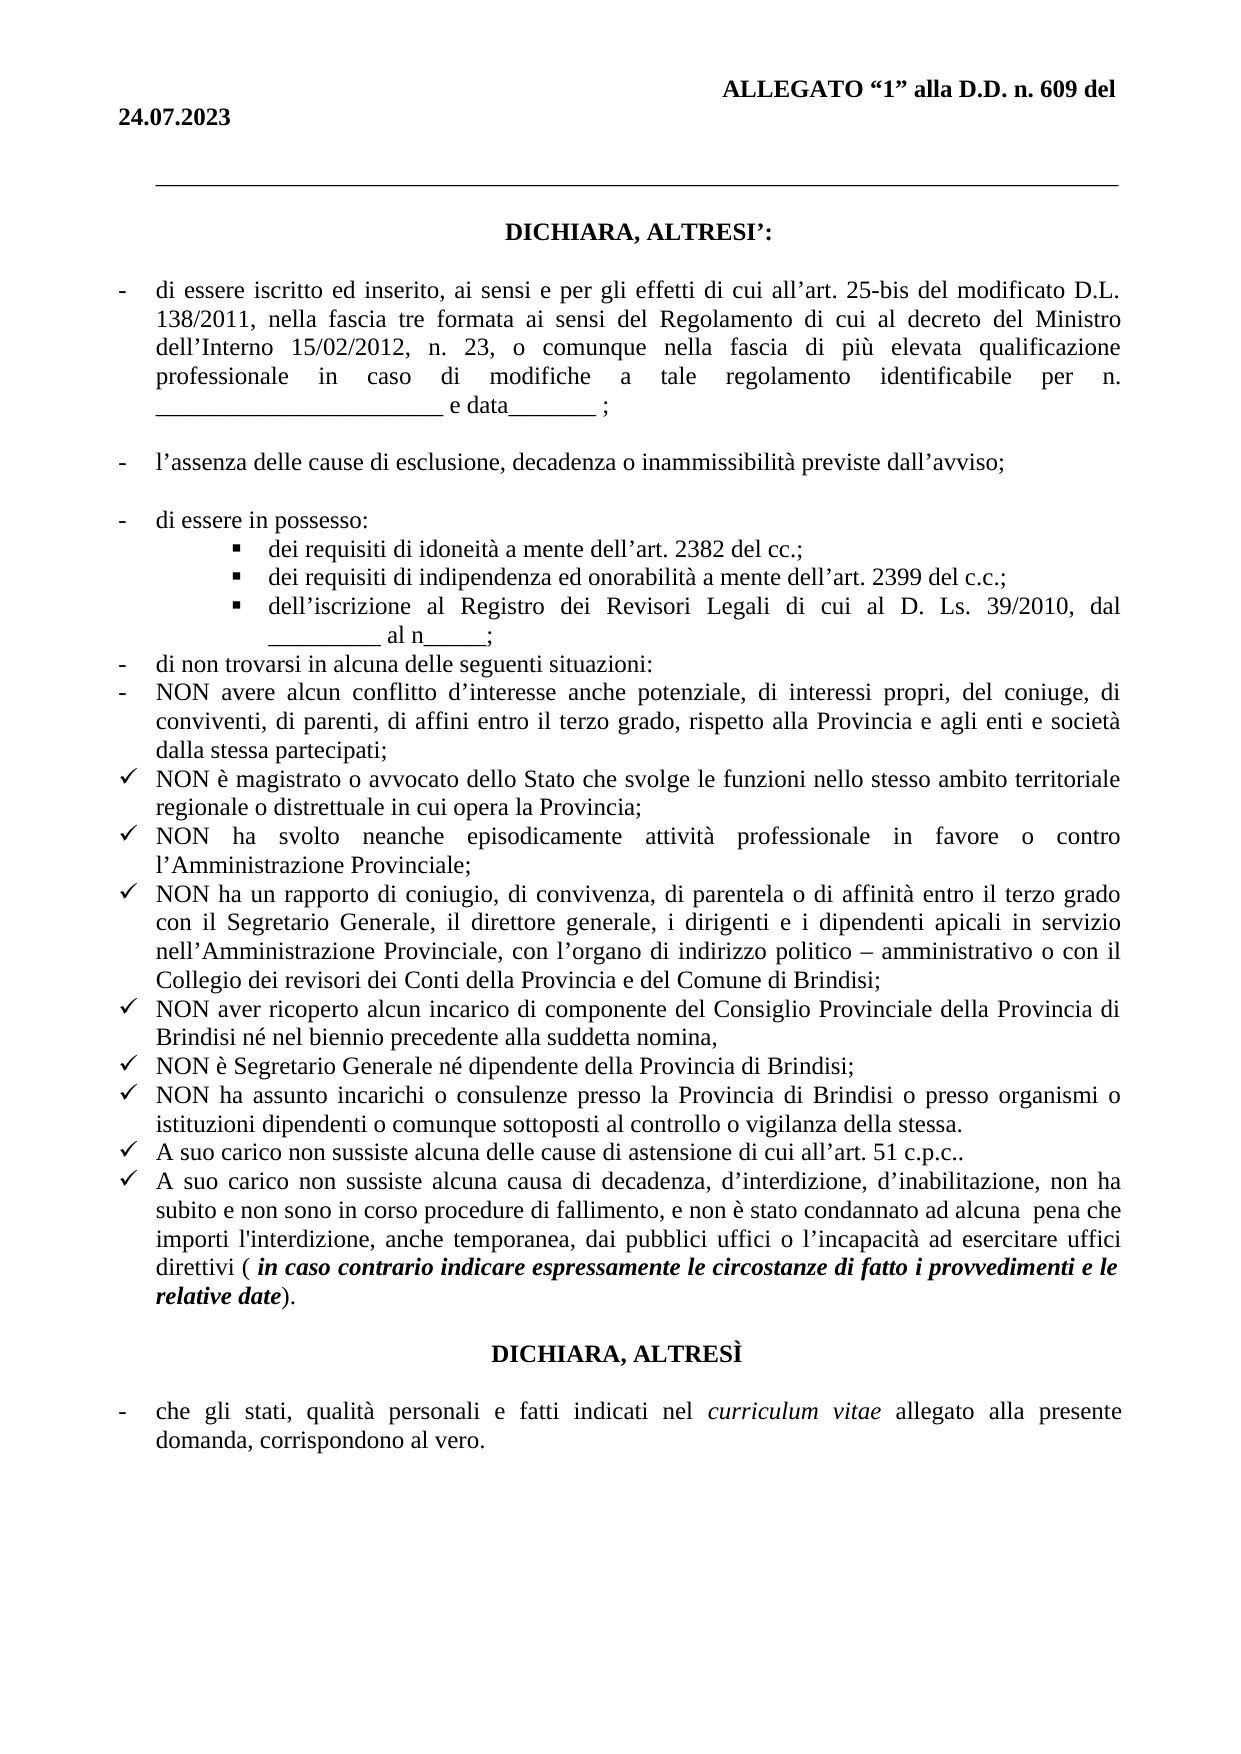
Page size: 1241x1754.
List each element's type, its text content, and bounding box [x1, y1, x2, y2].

list di non trovarsi in alcuna delle seguenti situazioni: [118, 649, 1122, 677]
list l’assenza delle cause di esclusione, decadenza o inammissibilità previste dall’avviso; [118, 447, 1122, 476]
list NON avere alcun conflitto d’interesse anche potenziale, di interessi propri, del coniuge, di conviventi, di parenti, di affini entro il terzo grado, rispetto alla Provincia e agli enti e società dalla stessa partecipati; [118, 677, 1122, 764]
list dell’iscrizione al Registro dei Revisori Legali di cui al D. Ls. 39/2010, dal _________ al n_____; [231, 591, 1122, 649]
list dei requisiti di idoneità a mente dell’art. 2382 del cc.; [231, 534, 1122, 562]
list NON è Segretario Generale né dipendente della Provincia di Brindisi; [118, 1051, 1122, 1080]
text DICHIARA, ALTRESÌ [118, 1339, 1122, 1367]
list A suo carico non sussiste alcuna causa di decadenza, d’interdizione, d’inabilitazione, non ha subito e non sono in corso procedure di fallimento, e non è stato condannato ad alcuna pena che importi l'interdizione, anche temporanea, dai pubblici uffici o l’incapacità ad esercitare uffici direttivi ( in caso contrario indicare espressamente le circostanze di fatto i provvedimenti e le relative date). [118, 1166, 1122, 1310]
list A suo carico non sussiste alcuna delle cause di astensione di cui all’art. 51 c.p.c.. [118, 1137, 1122, 1166]
list NON ha un rapporto di coniugio, di convivenza, di parentela o di affinità entro il terzo grado con il Segretario Generale, il direttore generale, i dirigenti e i dipendenti apicali in servizio nell’Amministrazione Provinciale, con l’organo di indirizzo politico – amministrativo o con il Collegio dei revisori dei Conti della Provincia e del Comune di Brindisi; [118, 879, 1122, 994]
list NON è magistrato o avvocato dello Stato che svolge le funzioni nello stesso ambito territoriale regionale o distrettuale in cui opera la Provincia; [118, 764, 1122, 821]
text DICHIARA, ALTRESI’: [156, 217, 1122, 246]
list NON ha svolto neanche episodicamente attività professionale in favore o contro l’Amministrazione Provinciale; [118, 821, 1122, 879]
list NON aver ricoperto alcun incarico di componente del Consiglio Provinciale della Provincia di Brindisi né nel biennio precedente alla suddetta nomina, [118, 994, 1122, 1051]
list di essere in possesso: [118, 505, 1122, 534]
list che gli stati, qualità personali e fatti indicati nel curriculum vitae allegato alla presente domanda, corrispondono al vero. [118, 1396, 1122, 1454]
list di essere iscritto ed inserito, ai sensi e per gli effetti di cui all’art. 25-bis del modificato D.L. 138/2011, nella fascia tre formata ai sensi del Regolamento di cui al decreto del Ministro dell’Interno 15/02/2012, n. 23, o comunque nella fascia di più elevata qualificazione professionale in caso di modifiche a tale regolamento identificabile per n. _______________________ e data_______ ; [118, 275, 1122, 419]
list dei requisiti di indipendenza ed onorabilità a mente dell’art. 2399 del c.c.; [231, 562, 1122, 591]
text _____________________________________________________________________________ [156, 160, 1122, 189]
list NON ha assunto incarichi o consulenze presso la Provincia di Brindisi o presso organismi o istituzioni dipendenti o comunque sottoposti al controllo o vigilanza della stessa. [118, 1080, 1122, 1137]
